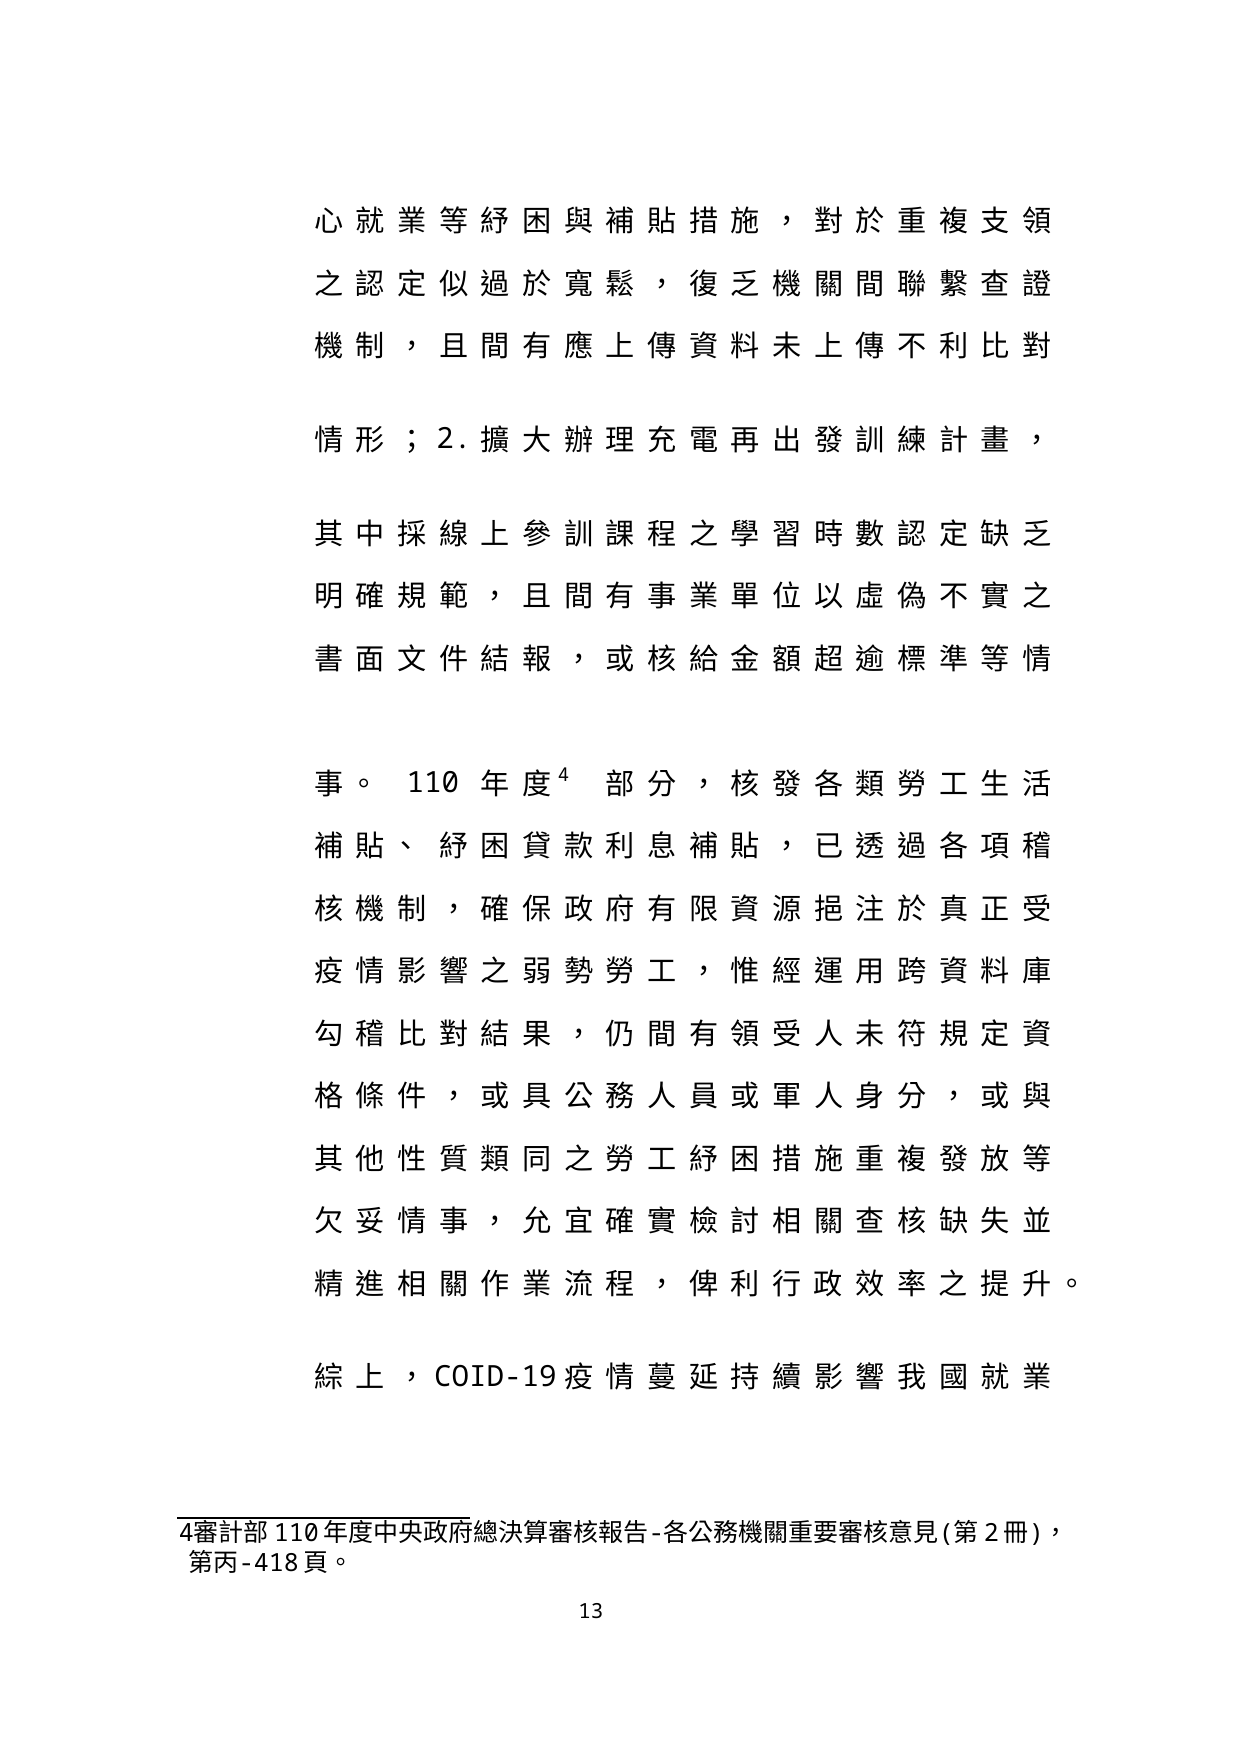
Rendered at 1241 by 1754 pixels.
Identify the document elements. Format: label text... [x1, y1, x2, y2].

text 審計部實地查核勞動部109年度辦理因應疫情相關措施發現缺失，諸如：1.安心就業等紓困與補貼措施，對於重複支領之認定似過於寬鬆，復乏機關間聯繫查證機制，且間有應上傳資料未上傳不利比對情形；2.擴大辦理充電再出發訓練計畫，其中採線上參訓課程之學習時數認定缺乏明確規範，且間有事業單位以虛偽不實之書面文件結報，或核給金額超逾標準等情事。110年度部分，核發各類勞工生活補貼、紓困貸款利息補貼，已透過各項稽核機制，確保政府有限資源挹注於真正受疫情影響之弱勢勞工，惟經運用跨資料庫勾稽比對結果，仍間有領受人未符規定資格條件，或具公務人員或軍人身分，或與其他性質類同之勞工紓困措施重複發放等欠妥情事，允宜確實檢討相關查核缺失並精進相關作業流程，俾利行政效率之提升。 [271, 177, 1058, 1302]
text 綜上，COID-19疫情蔓延持續影響我國就業 [242, 1302, 1058, 1427]
text 審計部110年度中央政府總決算審核報告-各公務機關重要審核意見(第2冊)，第丙-418頁。 [179, 1518, 1063, 1577]
